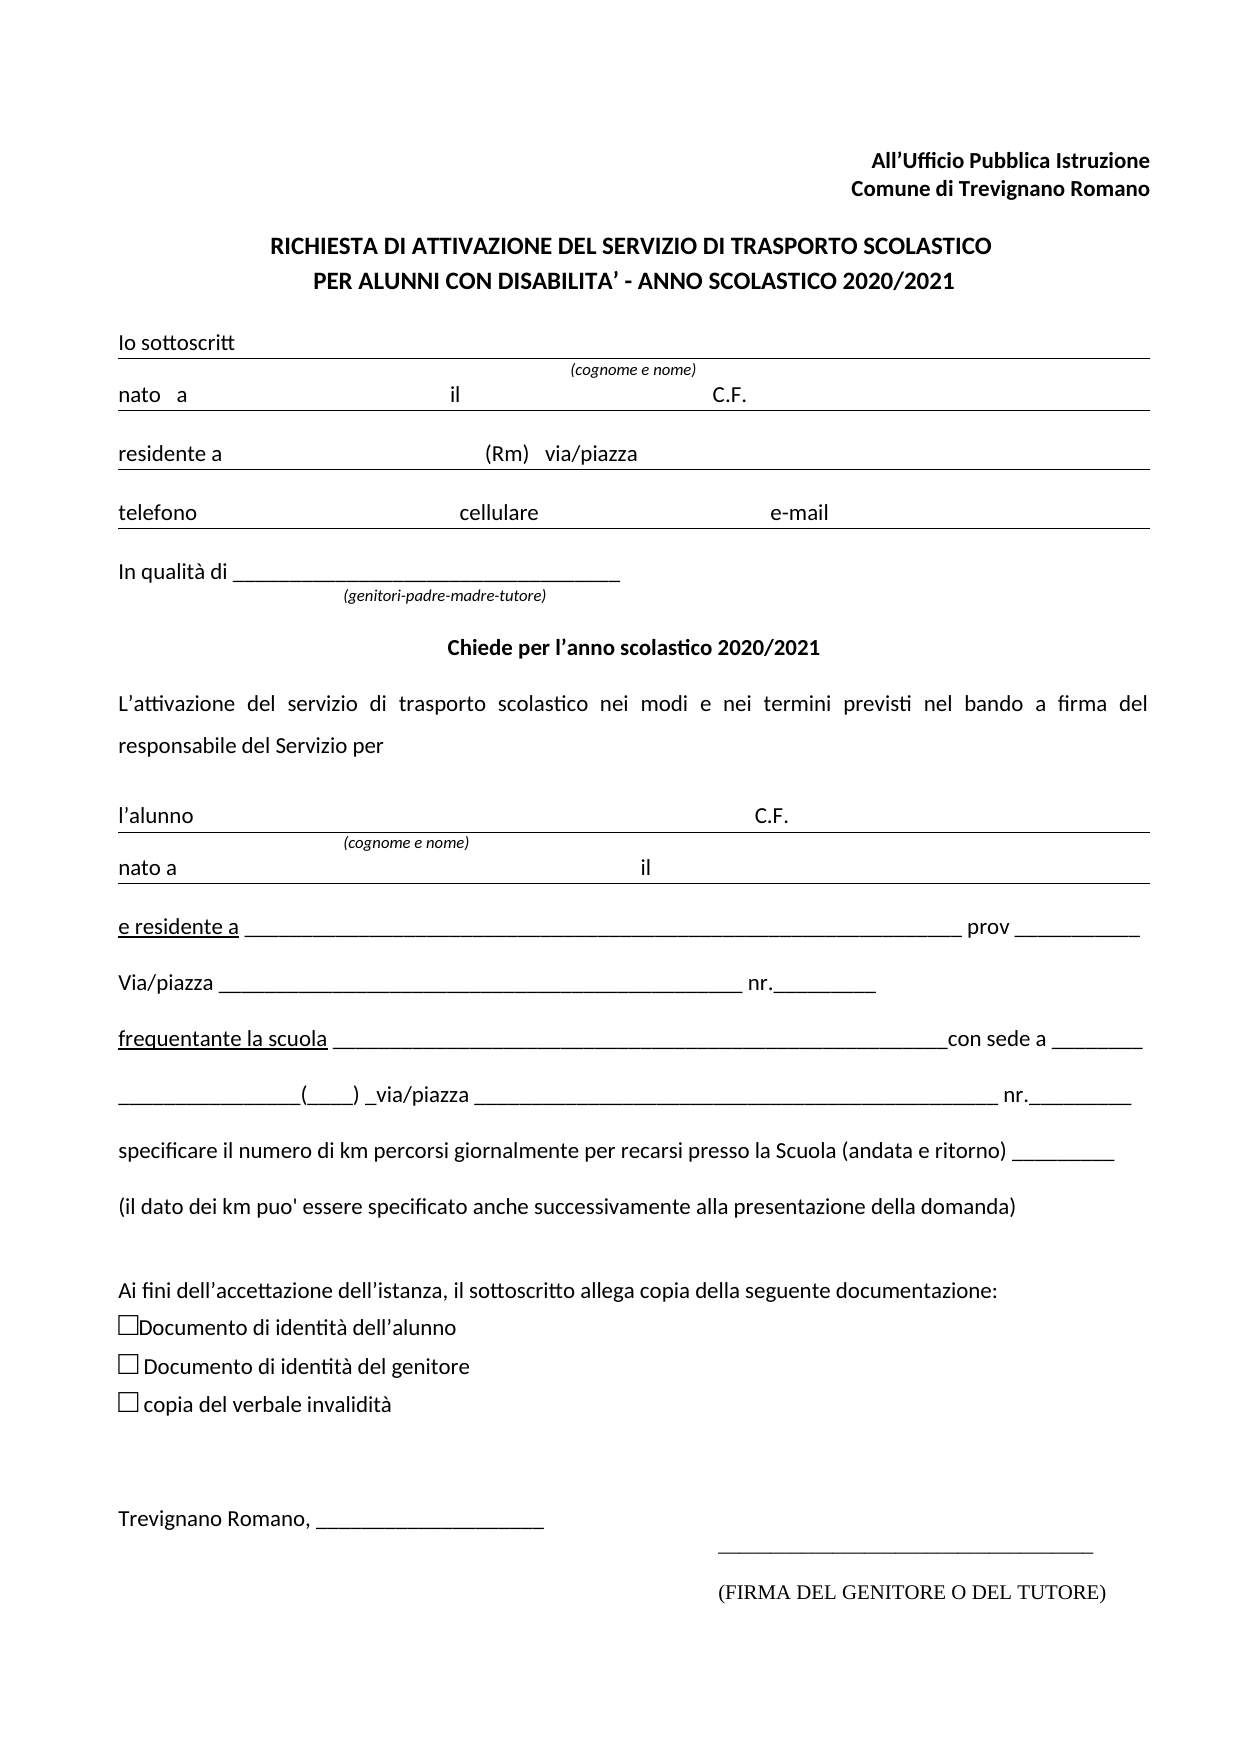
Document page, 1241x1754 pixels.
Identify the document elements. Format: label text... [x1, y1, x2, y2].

text All’Ufficio Pubblica Istruzione [118, 146, 1150, 174]
text ________________(____) _via/piazza ______________________________________________ nr._________ [118, 1080, 1150, 1108]
text RICHIESTA DI ATTIVAZIONE DEL SERVIZIO DI TRASPORTO SCOLASTICO [118, 230, 1150, 261]
text (cognome e nome) [118, 359, 1150, 380]
text Chiede per l’anno scolastico 2020/2021 [118, 633, 1150, 662]
text telefono cellulare e-mail [118, 498, 1150, 528]
text nato a il C.F. [118, 380, 1150, 410]
text PER ALUNNI CON DISABILITA’ - ANNO SCOLASTICO 2020/2021 [118, 265, 1150, 296]
text □ Documento di identità del genitore [118, 1343, 1150, 1381]
text e residente a _______________________________________________________________ prov ___________ [118, 912, 1150, 940]
text (cognome e nome) [118, 833, 1150, 853]
text residente a (Rm) via/piazza [118, 439, 1150, 469]
text ____________________________________ [118, 1532, 1122, 1556]
text Io sottoscritt [118, 328, 1150, 358]
text □ copia del verbale invalidità [118, 1381, 1150, 1420]
text specificare il numero di km percorsi giornalmente per recarsi presso la Scuola (andata e ritorno) _________ [118, 1136, 1150, 1164]
text Via/piazza ______________________________________________ nr._________ [118, 968, 1150, 996]
text l’alunno C.F. [118, 802, 1150, 832]
text (FIRMA DEL GENITORE O DEL TUTORE) [118, 1580, 1122, 1604]
text Trevignano Romano, ____________________ [118, 1504, 1152, 1532]
text L’attivazione del servizio di trasporto scolastico nei modi e nei termini previsti nel bando a firma del responsabile del Servizio per [118, 689, 1150, 759]
text (genitori-padre-madre-tutore) [118, 585, 1150, 606]
text □Documento di identità dell’alunno [118, 1304, 1150, 1343]
text (il dato dei km puo' essere specificato anche successivamente alla presentazione della domanda) [118, 1192, 1150, 1220]
text In qualità di __________________________________ [118, 557, 1150, 585]
text nato a il [118, 853, 1150, 883]
text Ai fini dell’accettazione dell’istanza, il sottoscritto allega copia della seguente documentazione: [118, 1276, 1150, 1304]
text frequentante la scuola ______________________________________________________con sede a ________ [118, 1024, 1150, 1052]
text Comune di Trevignano Romano [118, 174, 1150, 202]
